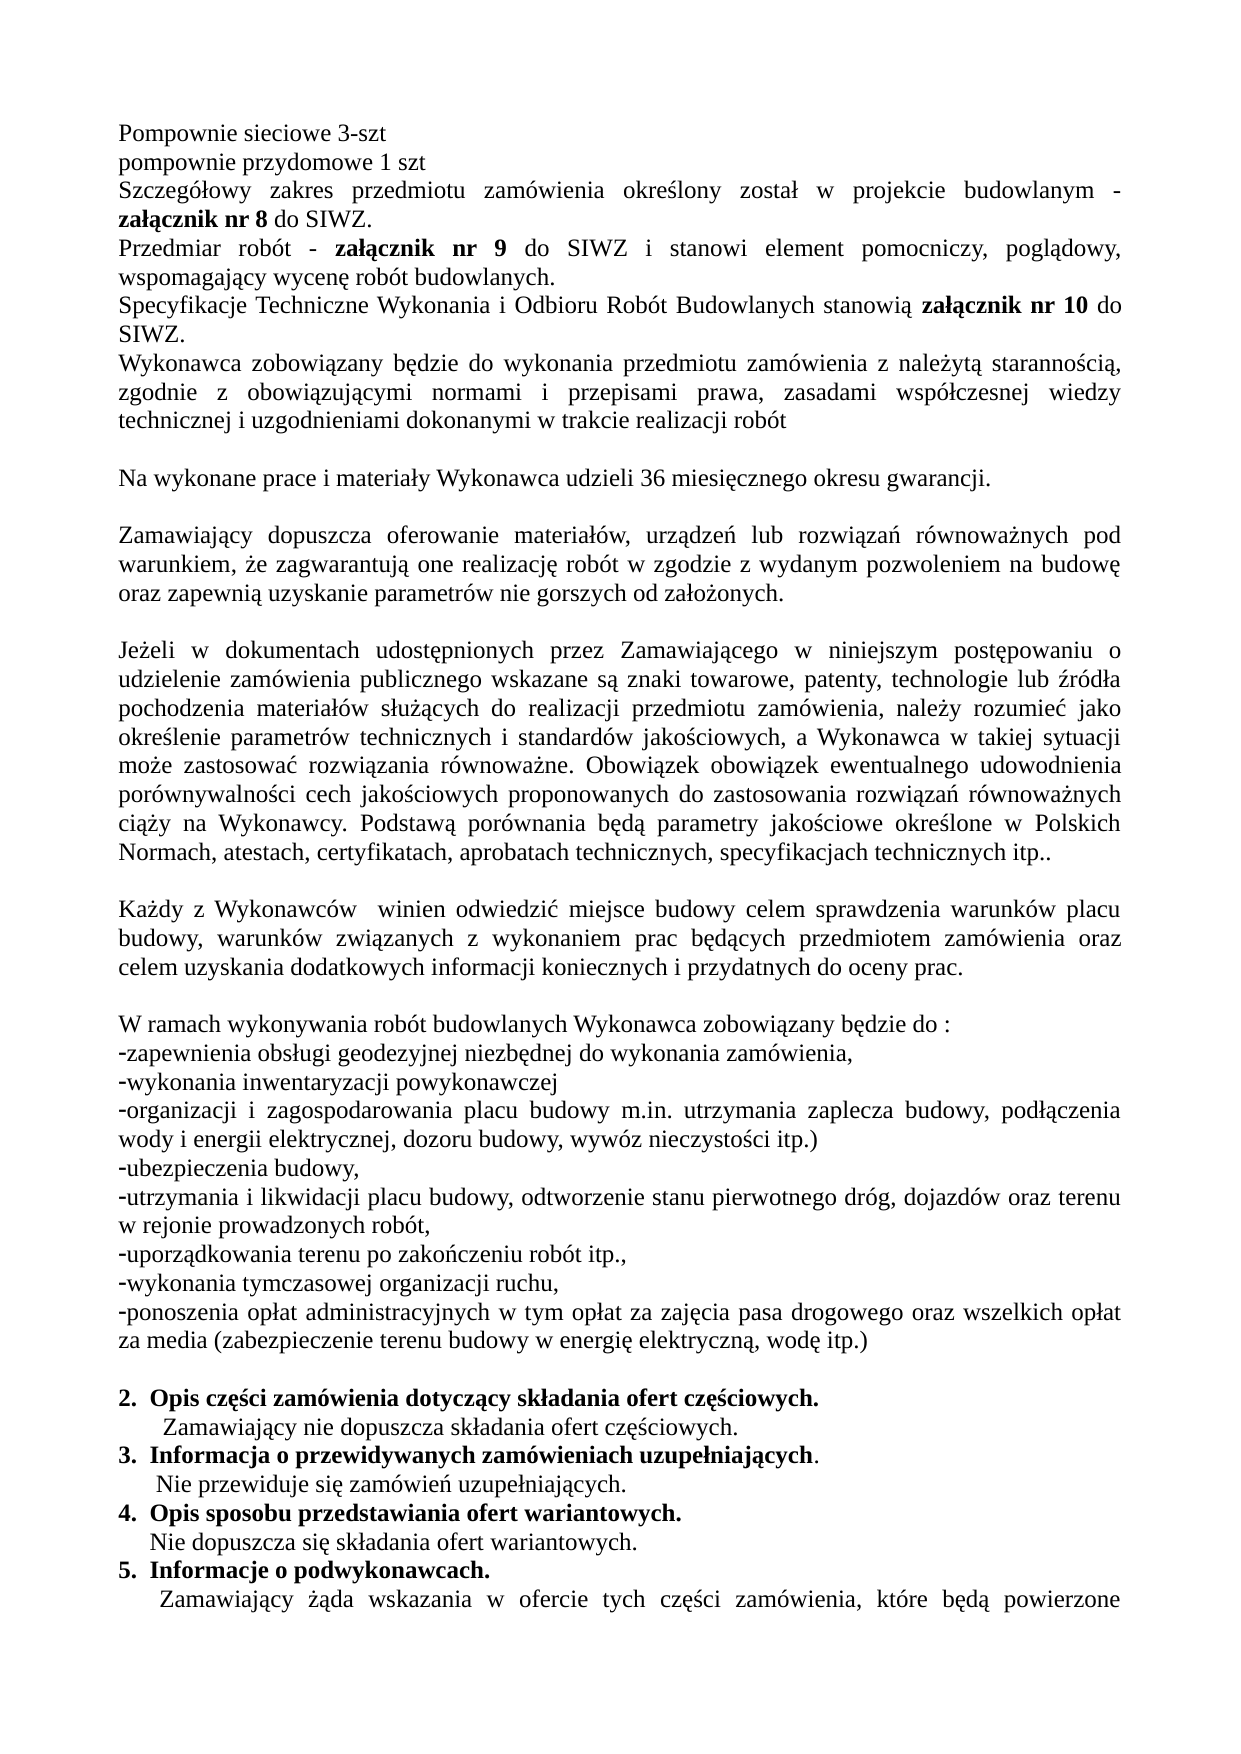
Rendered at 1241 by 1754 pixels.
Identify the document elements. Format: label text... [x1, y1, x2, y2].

text Szczegółowy zakres przedmiotu zamówienia określony został w projekcie budowlanym - załącznik nr 8 do SIWZ. [118, 176, 1122, 233]
text Specyfikacje Techniczne Wykonania i Odbioru Robót Budowlanych stanowią załącznik nr 10 do SIWZ. [118, 291, 1122, 348]
text 4. Opis sposobu przedstawiania ofert wariantowych. [118, 1498, 1122, 1527]
text 3. Informacja o przewidywanych zamówieniach uzupełniających. [118, 1441, 1122, 1469]
text W ramach wykonywania robót budowlanych Wykonawca zobowiązany będzie do : [118, 1009, 1122, 1038]
text Zamawiający nie dopuszcza składania ofert częściowych. [162, 1412, 1122, 1441]
text Nie przewiduje się zamówień uzupełniających. [156, 1469, 1122, 1498]
text pompownie przydomowe 1 szt [118, 147, 1122, 176]
text 5. Informacje o podwykonawcach. [118, 1556, 1122, 1584]
text Nie dopuszcza się składania ofert wariantowych. [118, 1527, 1122, 1556]
text Jeżeli w dokumentach udostępnionych przez Zamawiającego w niniejszym postępowaniu o udzielenie zamówienia publicznego wskazane są znaki towarowe, patenty, technologie lub źródła pochodzenia materiałów służących do realizacji przedmiotu zamówienia, należy rozumieć jako określenie parametrów technicznych i standardów jakościowych, a Wykonawca w takiej sytuacji może zastosować rozwiązania równoważne. Obowiązek obowiązek ewentualnego udowodnienia porównywalności cech jakościowych proponowanych do zastosowania rozwiązań równoważnych ciąży na Wykonawcy. Podstawą porównania będą parametry jakościowe określone w Polskich Normach, atestach, certyfikatach, aprobatach technicznych, specyfikacjach technicznych itp.. [118, 636, 1122, 866]
list organizacji i zagospodarowania placu budowy m.in. utrzymania zaplecza budowy, podłączenia wody i energii elektrycznej, dozoru budowy, wywóz nieczystości itp.) [118, 1096, 1122, 1153]
list wykonania tymczasowej organizacji ruchu, [118, 1268, 1122, 1297]
text Pompownie sieciowe 3-szt [118, 118, 1122, 147]
text 2. Opis części zamówienia dotyczący składania ofert częściowych. [118, 1383, 1122, 1412]
text Na wykonane prace i materiały Wykonawca udzieli 36 miesięcznego okresu gwarancji. [118, 463, 1122, 492]
text Każdy z Wykonawców winien odwiedzić miejsce budowy celem sprawdzenia warunków placu budowy, warunków związanych z wykonaniem prac będących przedmiotem zamówienia oraz celem uzyskania dodatkowych informacji koniecznych i przydatnych do oceny prac. [118, 894, 1122, 981]
text Wykonawca zobowiązany będzie do wykonania przedmiotu zamówienia z należytą starannością, zgodnie z obowiązującymi normami i przepisami prawa, zasadami współczesnej wiedzy technicznej i uzgodnieniami dokonanymi w trakcie realizacji robót [118, 348, 1122, 434]
list utrzymania i likwidacji placu budowy, odtworzenie stanu pierwotnego dróg, dojazdów oraz terenu w rejonie prowadzonych robót, [118, 1182, 1122, 1239]
text Zamawiający dopuszcza oferowanie materiałów, urządzeń lub rozwiązań równoważnych pod warunkiem, że zagwarantują one realizację robót w zgodzie z wydanym pozwoleniem na budowę oraz zapewnią uzyskanie parametrów nie gorszych od założonych. [118, 521, 1122, 607]
list ponoszenia opłat administracyjnych w tym opłat za zajęcia pasa drogowego oraz wszelkich opłat za media (zabezpieczenie terenu budowy w energię elektryczną, wodę itp.) [118, 1297, 1122, 1354]
list ubezpieczenia budowy, [118, 1153, 1122, 1182]
text Przedmiar robót - załącznik nr 9 do SIWZ i stanowi element pomocniczy, poglądowy, wspomagający wycenę robót budowlanych. [118, 233, 1122, 291]
text Zamawiający żąda wskazania w ofercie tych części zamówienia, które będą powierzone [116, 1584, 1122, 1613]
list wykonania inwentaryzacji powykonawczej [118, 1067, 1122, 1096]
list zapewnienia obsługi geodezyjnej niezbędnej do wykonania zamówienia, [118, 1038, 1122, 1067]
list uporządkowania terenu po zakończeniu robót itp., [118, 1239, 1122, 1268]
